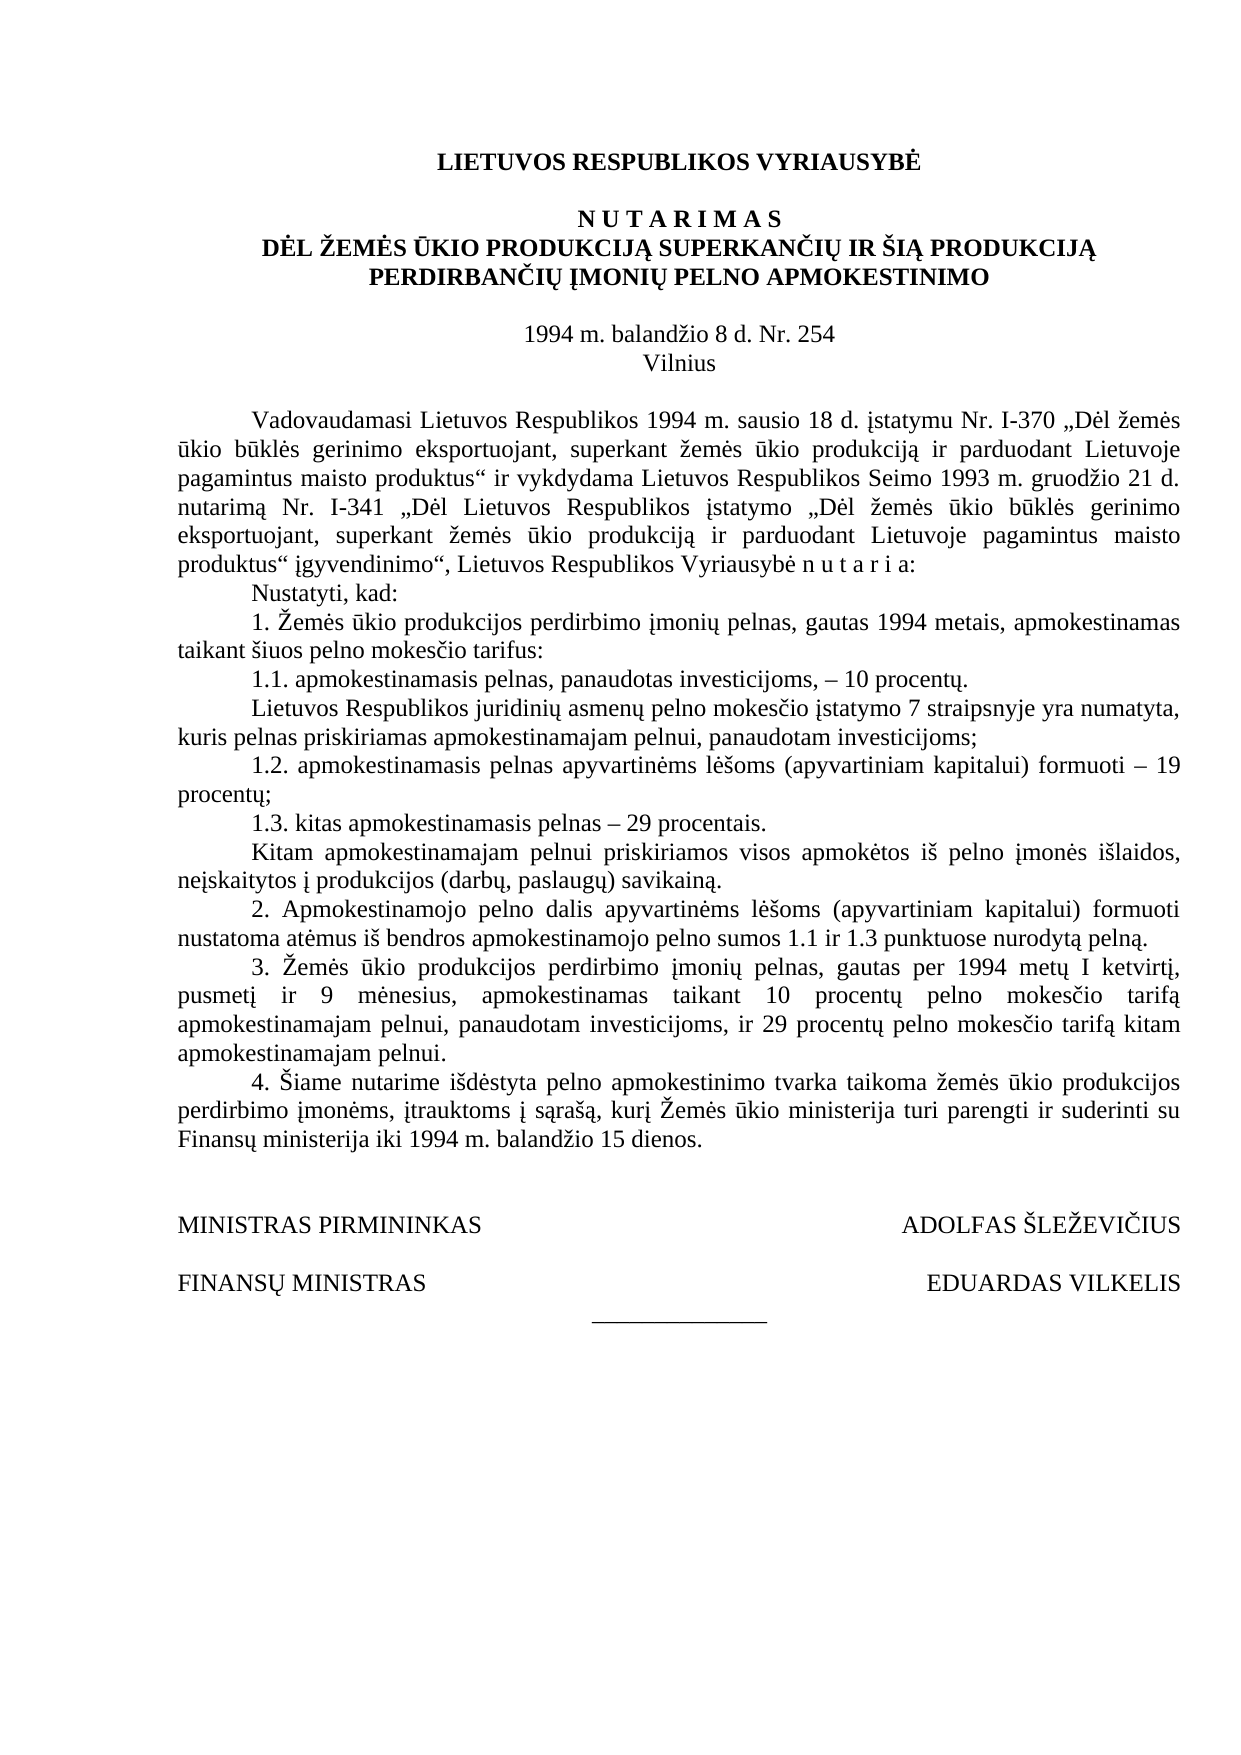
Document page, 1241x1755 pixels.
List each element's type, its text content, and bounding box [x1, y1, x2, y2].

text 1994 m. balandžio 8 d. Nr. 254 [177, 319, 1181, 348]
text DĖL ŽEMĖS ŪKIO PRODUKCIJĄ SUPERKANČIŲ IR ŠIĄ PRODUKCIJĄ PERDIRBANČIŲ ĮMONIŲ PELNO APMOKESTINIMO [177, 233, 1181, 291]
text 1.1. apmokestinamasis pelnas, panaudotas investicijoms, – 10 procentų. [177, 664, 1181, 693]
text 1. Žemės ūkio produkcijos perdirbimo įmonių pelnas, gautas 1994 metais, apmokestinamas taikant šiuos pelno mokesčio tarifus: [177, 607, 1181, 664]
text ______________ [177, 1297, 1181, 1326]
text FINANSŲ MINISTRAS EDUARDAS VILKELIS [177, 1268, 1181, 1297]
text Lietuvos Respublikos juridinių asmenų pelno mokesčio įstatymo 7 straipsnyje yra numatyta, kuris pelnas priskiriamas apmokestinamajam pelnui, panaudotam investicijoms; [177, 693, 1181, 751]
text 1.3. kitas apmokestinamasis pelnas – 29 procentais. [177, 808, 1181, 837]
text Vadovaudamasi Lietuvos Respublikos 1994 m. sausio 18 d. įstatymu Nr. I-370 „Dėl žemės ūkio būklės gerinimo eksportuojant, superkant žemės ūkio produkciją ir parduodant Lietuvoje pagamintus maisto produktus“ ir vykdydama Lietuvos Respublikos Seimo 1993 m. gruodžio 21 d. nutarimą Nr. I-341 „Dėl Lietuvos Respublikos įstatymo „Dėl žemės ūkio būklės gerinimo eksportuojant, superkant žemės ūkio produkciją ir parduodant Lietuvoje pagamintus maisto produktus“ įgyvendinimo“, Lietuvos Respublikos Vyriausybė nutaria: [177, 406, 1181, 578]
text Kitam apmokestinamajam pelnui priskiriamos visos apmokėtos iš pelno įmonės išlaidos, neįskaitytos į produkcijos (darbų, paslaugų) savikainą. [177, 837, 1181, 894]
text MINISTRAS PIRMININKAS ADOLFAS ŠLEŽEVIČIUS [177, 1211, 1181, 1239]
text Vilnius [177, 348, 1181, 377]
text LIETUVOS RESPUBLIKOS VYRIAUSYBĖ [177, 147, 1181, 176]
text Nustatyti, kad: [177, 578, 1181, 607]
text N U T A R I M A S [177, 204, 1181, 233]
text 1.2. apmokestinamasis pelnas apyvartinėms lėšoms (apyvartiniam kapitalui) formuoti – 19 procentų; [177, 751, 1181, 808]
text 3. Žemės ūkio produkcijos perdirbimo įmonių pelnas, gautas per 1994 metų I ketvirtį, pusmetį ir 9 mėnesius, apmokestinamas taikant 10 procentų pelno mokesčio tarifą apmokestinamajam pelnui, panaudotam investicijoms, ir 29 procentų pelno mokesčio tarifą kitam apmokestinamajam pelnui. [177, 952, 1181, 1067]
text 4. Šiame nutarime išdėstyta pelno apmokestinimo tvarka taikoma žemės ūkio produkcijos perdirbimo įmonėms, įtrauktoms į sąrašą, kurį Žemės ūkio ministerija turi parengti ir suderinti su Finansų ministerija iki 1994 m. balandžio 15 dienos. [177, 1067, 1181, 1153]
text 2. Apmokestinamojo pelno dalis apyvartinėms lėšoms (apyvartiniam kapitalui) formuoti nustatoma atėmus iš bendros apmokestinamojo pelno sumos 1.1 ir 1.3 punktuose nurodytą pelną. [177, 894, 1181, 952]
